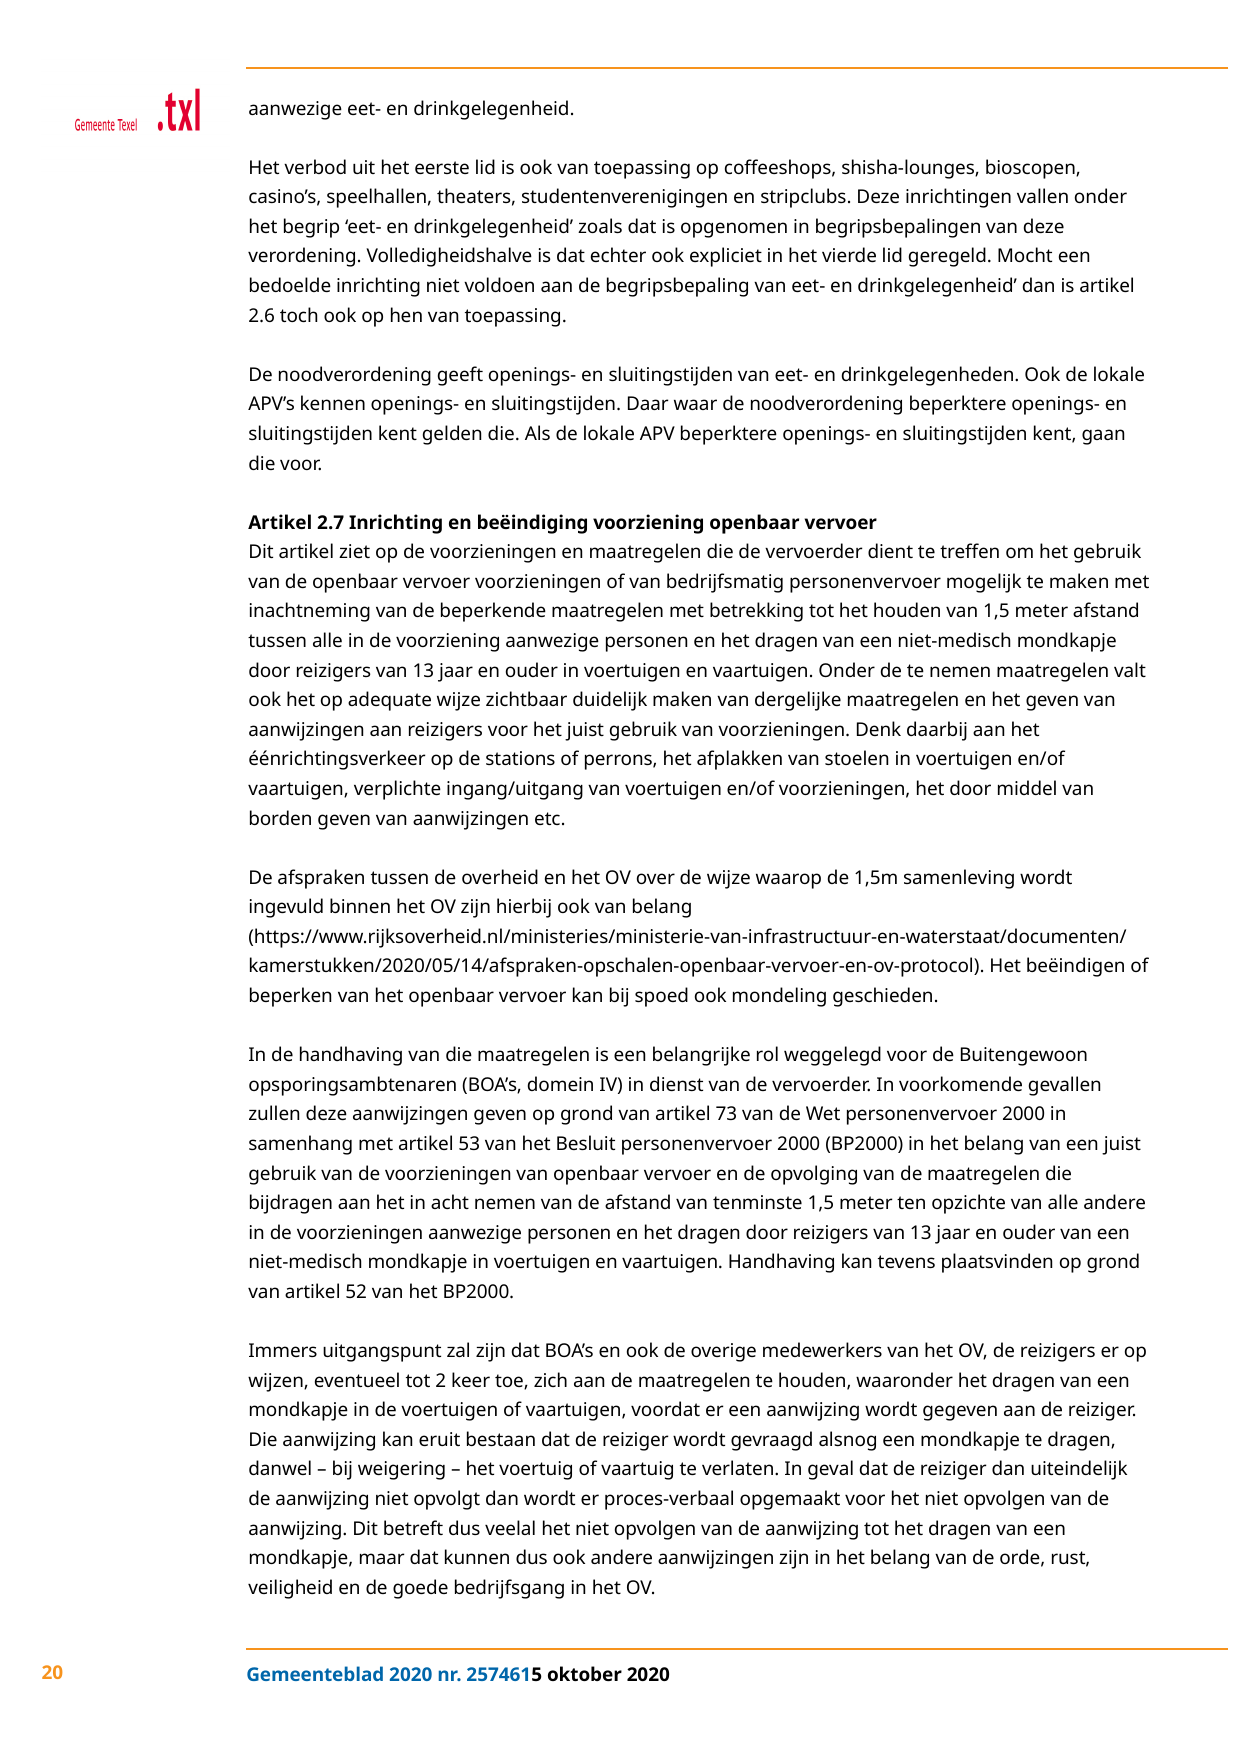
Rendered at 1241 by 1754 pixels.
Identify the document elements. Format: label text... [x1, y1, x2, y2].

text De noodverordening geeft openings- en sluitingstijden van eet- en drinkgelegenheden. Ook de lokale APV’s kennen openings- en sluitingstijden. Daar waar de noodverordening beperktere openings- en sluitingstijden kent gelden die. Als de lokale APV beperktere openings- en sluitingstijden kent, gaan die voor. [248, 361, 1152, 476]
text aanwezige eet- en drinkgelegenheid. [248, 95, 1152, 121]
text In de handhaving van die maatregelen is een belangrijke rol weggelegd voor de Buitengewoon opsporingsambtenaren (BOA’s, domein IV) in dienst van de vervoerder. In voorkomende gevallen zullen deze aanwijzingen geven op grond van artikel 73 van de Wet personenvervoer 2000 in samenhang met artikel 53 van het Besluit personenvervoer 2000 (BP2000) in het belang van een juist gebruik van de voorzieningen van openbaar vervoer en de opvolging van de maatregelen die bijdragen aan het in acht nemen van de afstand van tenminste 1,5 meter ten opzichte van alle andere in de voorzieningen aanwezige personen en het dragen door reizigers van 13 jaar en ouder van een niet-medisch mondkapje in voertuigen en vaartuigen. Handhaving kan tevens plaatsvinden op grond van artikel 52 van het BP2000. [248, 1041, 1152, 1304]
text Immers uitgangspunt zal zijn dat BOA’s en ook de overige medewerkers van het OV, de reizigers er op wijzen, eventueel tot 2 keer toe, zich aan de maatregelen te houden, waaronder het dragen van een mondkapje in de voertuigen of vaartuigen, voordat er een aanwijzing wordt gegeven aan de reiziger. Die aanwijzing kan eruit bestaan dat de reiziger wordt gevraagd alsnog een mondkapje te dragen, danwel – bij weigering – het voertuig of vaartuig te verlaten. In geval dat de reiziger dan uiteindelijk de aanwijzing niet opvolgt dan wordt er proces-verbaal opgemaakt voor het niet opvolgen van de aanwijzing. Dit betreft dus veelal het niet opvolgen van de aanwijzing tot het dragen van een mondkapje, maar dat kunnen dus ook andere aanwijzingen zijn in het belang van de orde, rust, veiligheid en de goede bedrijfsgang in het OV. [248, 1337, 1152, 1600]
text Het verbod uit het eerste lid is ook van toepassing op coffeeshops, shisha-lounges, bioscopen, casino’s, speelhallen, theaters, studentenverenigingen en stripclubs. Deze inrichtingen vallen onder het begrip ‘eet- en drinkgelegenheid’ zoals dat is opgenomen in begripsbepalingen van deze verordening. Volledigheidshalve is dat echter ook expliciet in het vierde lid geregeld. Mocht een bedoelde inrichting niet voldoen aan de begripsbepaling van eet- en drinkgelegenheid’ dan is artikel 2.6 toch ook op hen van toepassing. [248, 154, 1152, 328]
text De afspraken tussen de overheid en het OV over de wijze waarop de 1,5m samenleving wordt ingevuld binnen het OV zijn hierbij ook van belang (https://www.rijksoverheid.nl/ministeries/ministerie-van-infrastructuur-en-waterstaat/documenten/kamerstukken/2020/05/14/afspraken-opschalen-openbaar-vervoer-en-ov-protocol). Het beëindigen of beperken van het openbaar vervoer kan bij spoed ook mondeling geschieden. [248, 864, 1152, 1008]
text Artikel 2.7 Inrichting en beëindiging voorziening openbaar vervoer [248, 509, 1152, 535]
text Dit artikel ziet op de voorzieningen en maatregelen die de vervoerder dient te treffen om het gebruik van de openbaar vervoer voorzieningen of van bedrijfsmatig personenvervoer mogelijk te maken met inachtneming van de beperkende maatregelen met betrekking tot het houden van 1,5 meter afstand tussen alle in de voorziening aanwezige personen en het dragen van een niet-medisch mondkapje door reizigers van 13 jaar en ouder in voertuigen en vaartuigen. Onder de te nemen maatregelen valt ook het op adequate wijze zichtbaar duidelijk maken van dergelijke maatregelen en het geven van aanwijzingen aan reizigers voor het juist gebruik van voorzieningen. Denk daarbij aan het éénrichtingsverkeer op de stations of perrons, het afplakken van stoelen in voertuigen en/of vaartuigen, verplichte ingang/uitgang van voertuigen en/of voorzieningen, het door middel van borden geven van aanwijzingen etc. [248, 538, 1152, 831]
picture [41, 47, 231, 172]
